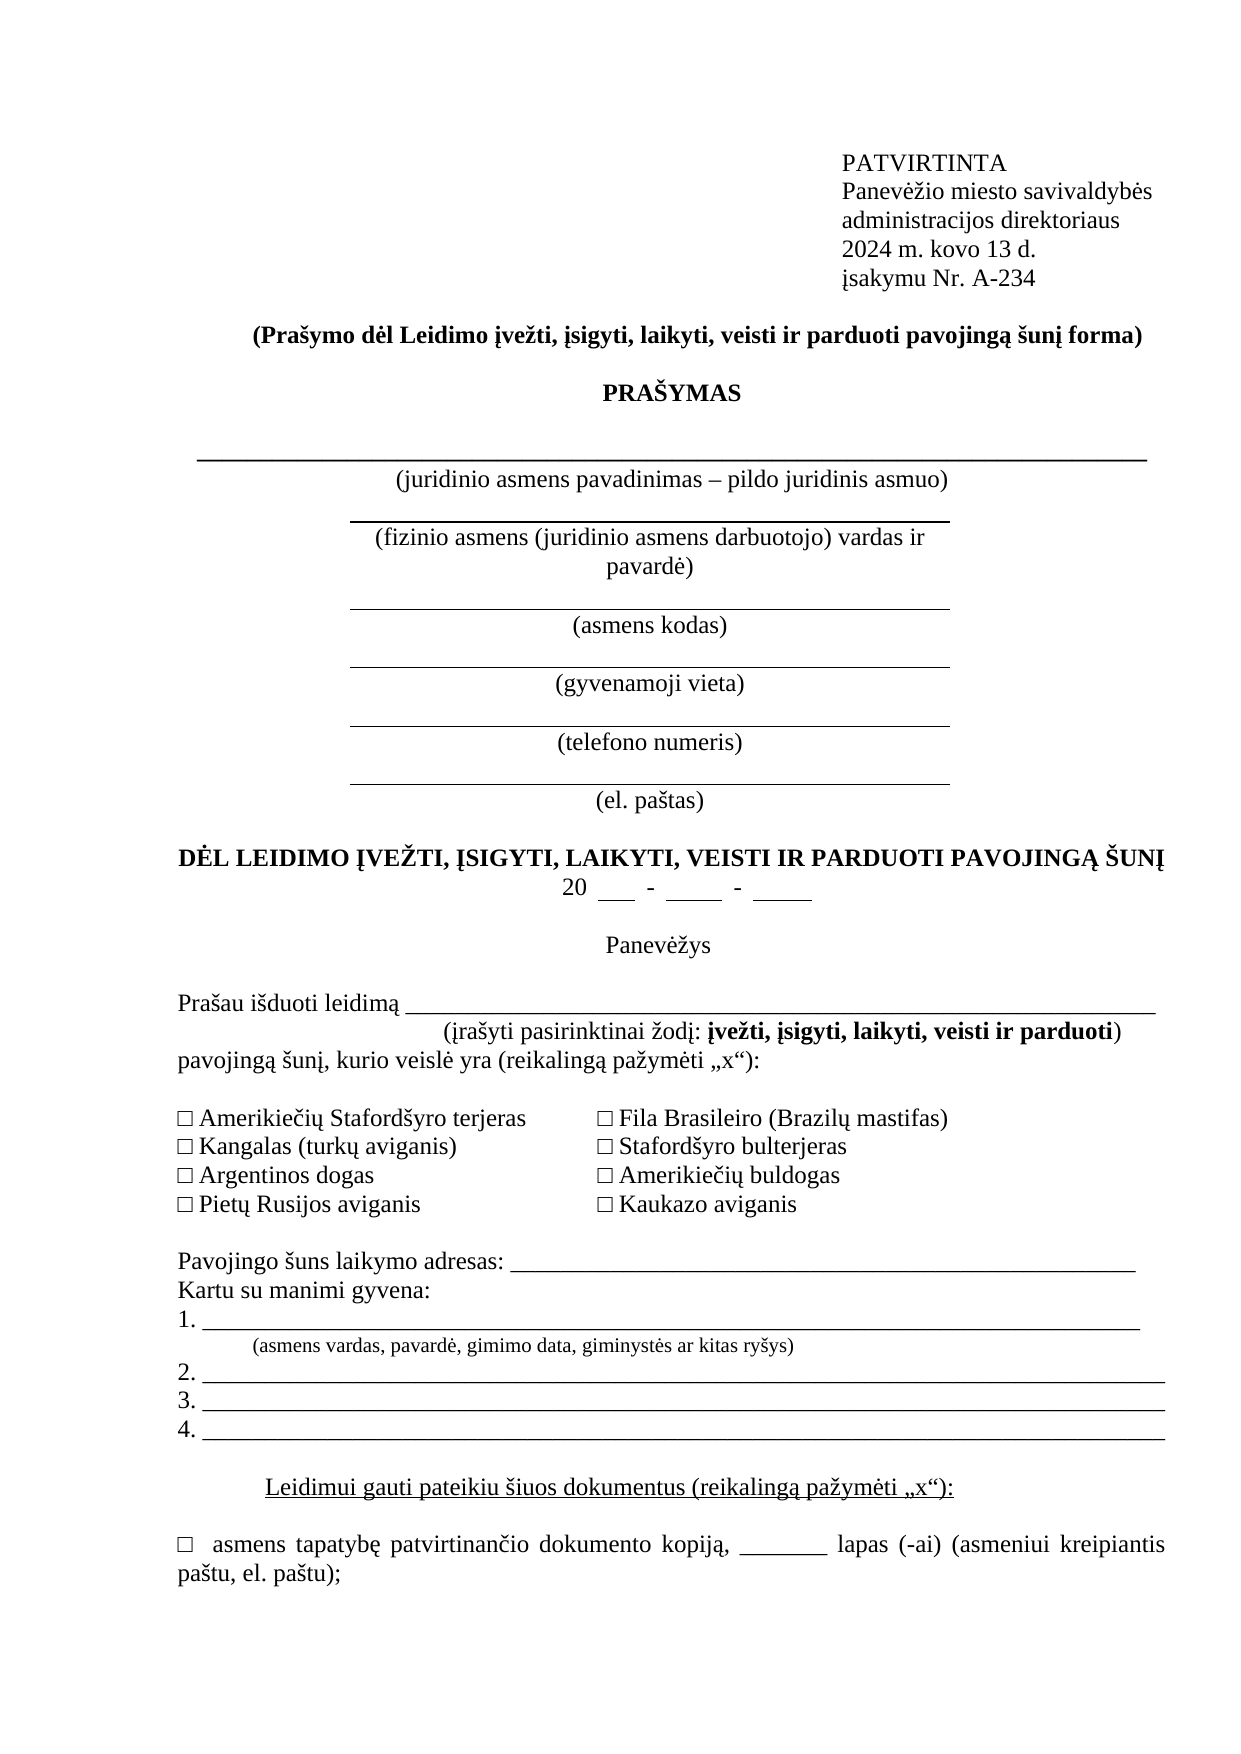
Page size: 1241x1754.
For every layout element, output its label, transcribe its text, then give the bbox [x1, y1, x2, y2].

table_header [753, 872, 812, 900]
text 1. ___________________________________________________________________________ [177, 1304, 1167, 1333]
table_cell [350, 639, 949, 667]
text (juridinio asmens pavadinimas – pildo juridinis asmuo) [177, 464, 1167, 493]
table_header [598, 872, 635, 900]
text 3. _____________________________________________________________________________ [177, 1385, 1167, 1414]
text (Prašymo dėl Leidimo įvežti, įsigyti, laikyti, veisti ir parduoti pavojingą šunį forma) [177, 320, 1167, 349]
text Pavojingo šuns laikymo adresas: __________________________________________________ [177, 1246, 1167, 1275]
table_header - [722, 872, 753, 900]
text pavojingą šunį, kurio veislė yra (reikalingą pažymėti „x“): [177, 1045, 1167, 1074]
text įsakymu Nr. A-234 [177, 263, 1167, 291]
text □ asmens tapatybę patvirtinančio dokumento kopiją, _______ lapas (-ai) (asmeniui kreipiantis paštu, el. paštu); [177, 1529, 1167, 1587]
text Kartu su manimi gyvena: [177, 1275, 1167, 1304]
table_cell (asmens kodas) [350, 610, 949, 638]
table_cell (fizinio asmens (juridinio asmens darbuotojo) vardas ir pavardė) [350, 523, 949, 580]
table_header 20 [551, 872, 598, 900]
table_header - [635, 872, 666, 900]
table_header [666, 872, 722, 900]
text administracijos direktoriaus [177, 205, 1167, 234]
text □ Pietų Rusijos aviganis □ Kaukazo aviganis [177, 1189, 1167, 1218]
text (įrašyti pasirinktinai žodį: įvežti, įsigyti, laikyti, veisti ir parduoti) [177, 1016, 1167, 1045]
text PATVIRTINTA [177, 148, 1167, 176]
text DĖL LEIDIMO įvežti, įsigyti, laikyti, veisti ir PARDUOTI pavojingą ŠUNį [177, 843, 1167, 872]
text PRAŠYMAS [177, 378, 1167, 406]
text □ Amerikiečių Stafordšyro terjeras □ Fila Brasileiro (Brazilų mastifas) □ Kangalas (turkų aviganis) □ Stafordšyro bulterjeras □ Argentinos dogas □ Amerikiečių buldogas [177, 1103, 1167, 1189]
text 2024 m. kovo 13 d. [177, 234, 1167, 263]
table_cell (telefono numeris) [350, 727, 949, 756]
text 2. _____________________________________________________________________________ [177, 1357, 1167, 1385]
text 4. _____________________________________________________________________________ [177, 1414, 1167, 1443]
table_cell (gyvenamoji vieta) [350, 668, 949, 697]
text Leidimui gauti pateikiu šiuos dokumentus (reikalingą pažymėti „x“): [177, 1472, 1167, 1500]
table_cell [350, 697, 949, 726]
text ____________________________________________________________________________ [177, 435, 1167, 464]
table_cell [350, 756, 949, 784]
text Panevėžys [177, 930, 1167, 959]
text Prašau išduoti leidimą ____________________________________________________________ [177, 988, 1167, 1016]
text (asmens vardas, pavardė, gimimo data, giminystės ar kitas ryšys) [177, 1333, 1167, 1357]
table_header [350, 493, 949, 521]
table_cell (el. paštas) [350, 785, 949, 814]
text Panevėžio miesto savivaldybės [177, 176, 1167, 205]
table_cell [350, 580, 949, 609]
